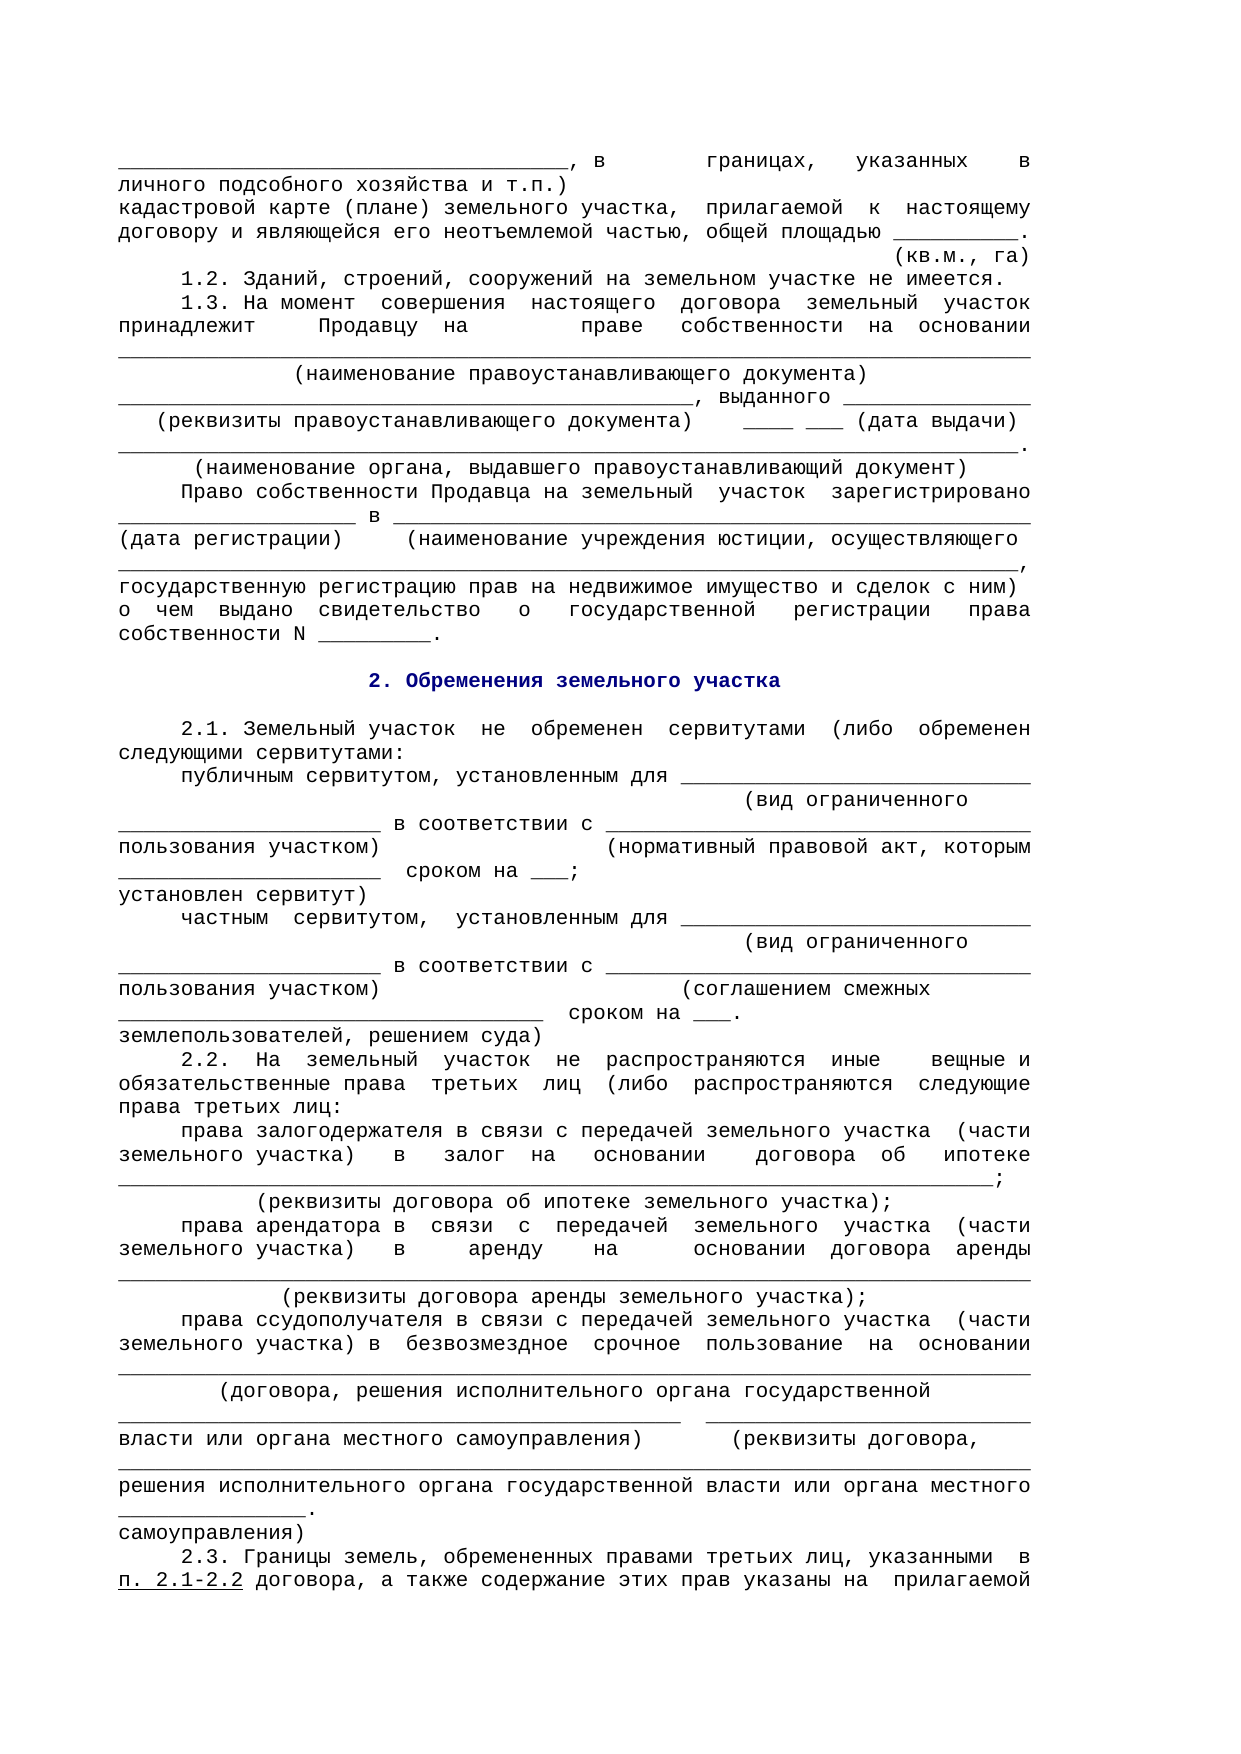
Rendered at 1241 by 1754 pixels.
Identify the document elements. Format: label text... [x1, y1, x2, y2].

text земельного участка) в аренду на основании договора аренды [118, 1238, 1152, 1262]
text 2.1. Земельный участок не обременен сервитутами (либо обременен [118, 718, 1152, 742]
text ________________________________________________________________________. [118, 434, 1152, 457]
text собственности N _________. [118, 623, 1152, 647]
text ____________________________________, в границах, указанных в [118, 150, 1152, 174]
text _____________________ сроком на ___; [118, 860, 1152, 884]
text власти или органа местного самоуправления) (реквизиты договора, [118, 1427, 1152, 1451]
text п. 2.1-2.2 договора, а также содержание этих прав указаны на прилагаемой [118, 1569, 1152, 1593]
text самоуправления) [118, 1522, 1152, 1546]
text (наименование правоустанавливающего документа) [118, 363, 1152, 386]
text (дата регистрации) (наименование учреждения юстиции, осуществляющего [118, 528, 1152, 552]
text 1.3. На момент совершения настоящего договора земельный участок [118, 292, 1152, 316]
text личного подсобного хозяйства и т.п.) [118, 174, 1152, 197]
text _________________________________________________________________________ [118, 1357, 1152, 1380]
text права залогодержателя в связи с передачей земельного участка (части [118, 1120, 1152, 1144]
text (договора, решения исполнительного органа государственной [118, 1380, 1152, 1404]
text _________________________________________________________________________ [118, 1262, 1152, 1286]
text пользования участком) (соглашением смежных [118, 978, 1152, 1002]
text _________________________________________________________________________ [118, 1451, 1152, 1475]
text 2.2. На земельный участок не распространяются иные вещные и [118, 1049, 1152, 1073]
text земельного участка) в залог на основании договора об ипотеке [118, 1144, 1152, 1167]
text _____________________________________________ __________________________ [118, 1404, 1152, 1427]
text права третьих лиц: [118, 1096, 1152, 1120]
text решения исполнительного органа государственной власти или органа местного [118, 1475, 1152, 1498]
text пользования участком) (нормативный правовой акт, которым [118, 836, 1152, 860]
text о чем выдано свидетельство о государственной регистрации права [118, 599, 1152, 623]
text кадастровой карте (плане) земельного участка, прилагаемой к настоящему [118, 197, 1152, 221]
text ___________________ в ___________________________________________________ [118, 505, 1152, 528]
text ______________________________________________, выданного _______________ [118, 386, 1152, 410]
text (реквизиты правоустанавливающего документа) ____ ___ (дата выдачи) [118, 410, 1152, 434]
text права ссудополучателя в связи с передачей земельного участка (части [118, 1309, 1152, 1333]
text государственную регистрацию прав на недвижимое имущество и сделок с ним) [118, 576, 1152, 599]
text (реквизиты договора об ипотеке земельного участка); [118, 1191, 1152, 1215]
text _____________________ в соответствии с __________________________________ [118, 813, 1152, 836]
text _______________. [118, 1498, 1152, 1522]
text частным сервитутом, установленным для ____________________________ [118, 907, 1152, 931]
text __________________________________ сроком на ___. [118, 1002, 1152, 1026]
text землепользователей, решением суда) [118, 1026, 1152, 1049]
text 2. Обременения земельного участка [118, 671, 1152, 694]
text 1.2. Зданий, строений, сооружений на земельном участке не имеется. [118, 268, 1152, 292]
text ______________________________________________________________________; [118, 1167, 1152, 1191]
text следующими сервитутами: [118, 742, 1152, 765]
text _____________________ в соответствии с __________________________________ [118, 954, 1152, 978]
text (вид ограниченного [118, 789, 1152, 813]
text права арендатора в связи с передачей земельного участка (части [118, 1215, 1152, 1238]
text публичным сервитутом, установленным для ____________________________ [118, 765, 1152, 789]
text договору и являющейся его неотъемлемой частью, общей площадью __________. [118, 221, 1152, 244]
text (кв.м., га) [118, 244, 1152, 268]
text ________________________________________________________________________, [118, 552, 1152, 576]
text Право собственности Продавца на земельный участок зарегистрировано [118, 481, 1152, 505]
text _________________________________________________________________________ [118, 339, 1152, 363]
text (реквизиты договора аренды земельного участка); [118, 1286, 1152, 1309]
text (наименование органа, выдавшего правоустанавливающий документ) [118, 457, 1152, 481]
text обязательственные права третьих лиц (либо распространяются следующие [118, 1073, 1152, 1096]
text земельного участка) в безвозмездное срочное пользование на основании [118, 1333, 1152, 1357]
text 2.3. Границы земель, обремененных правами третьих лиц, указанными в [118, 1546, 1152, 1569]
text (вид ограниченного [118, 931, 1152, 954]
text установлен сервитут) [118, 884, 1152, 907]
text принадлежит Продавцу на праве собственности на основании [118, 316, 1152, 339]
